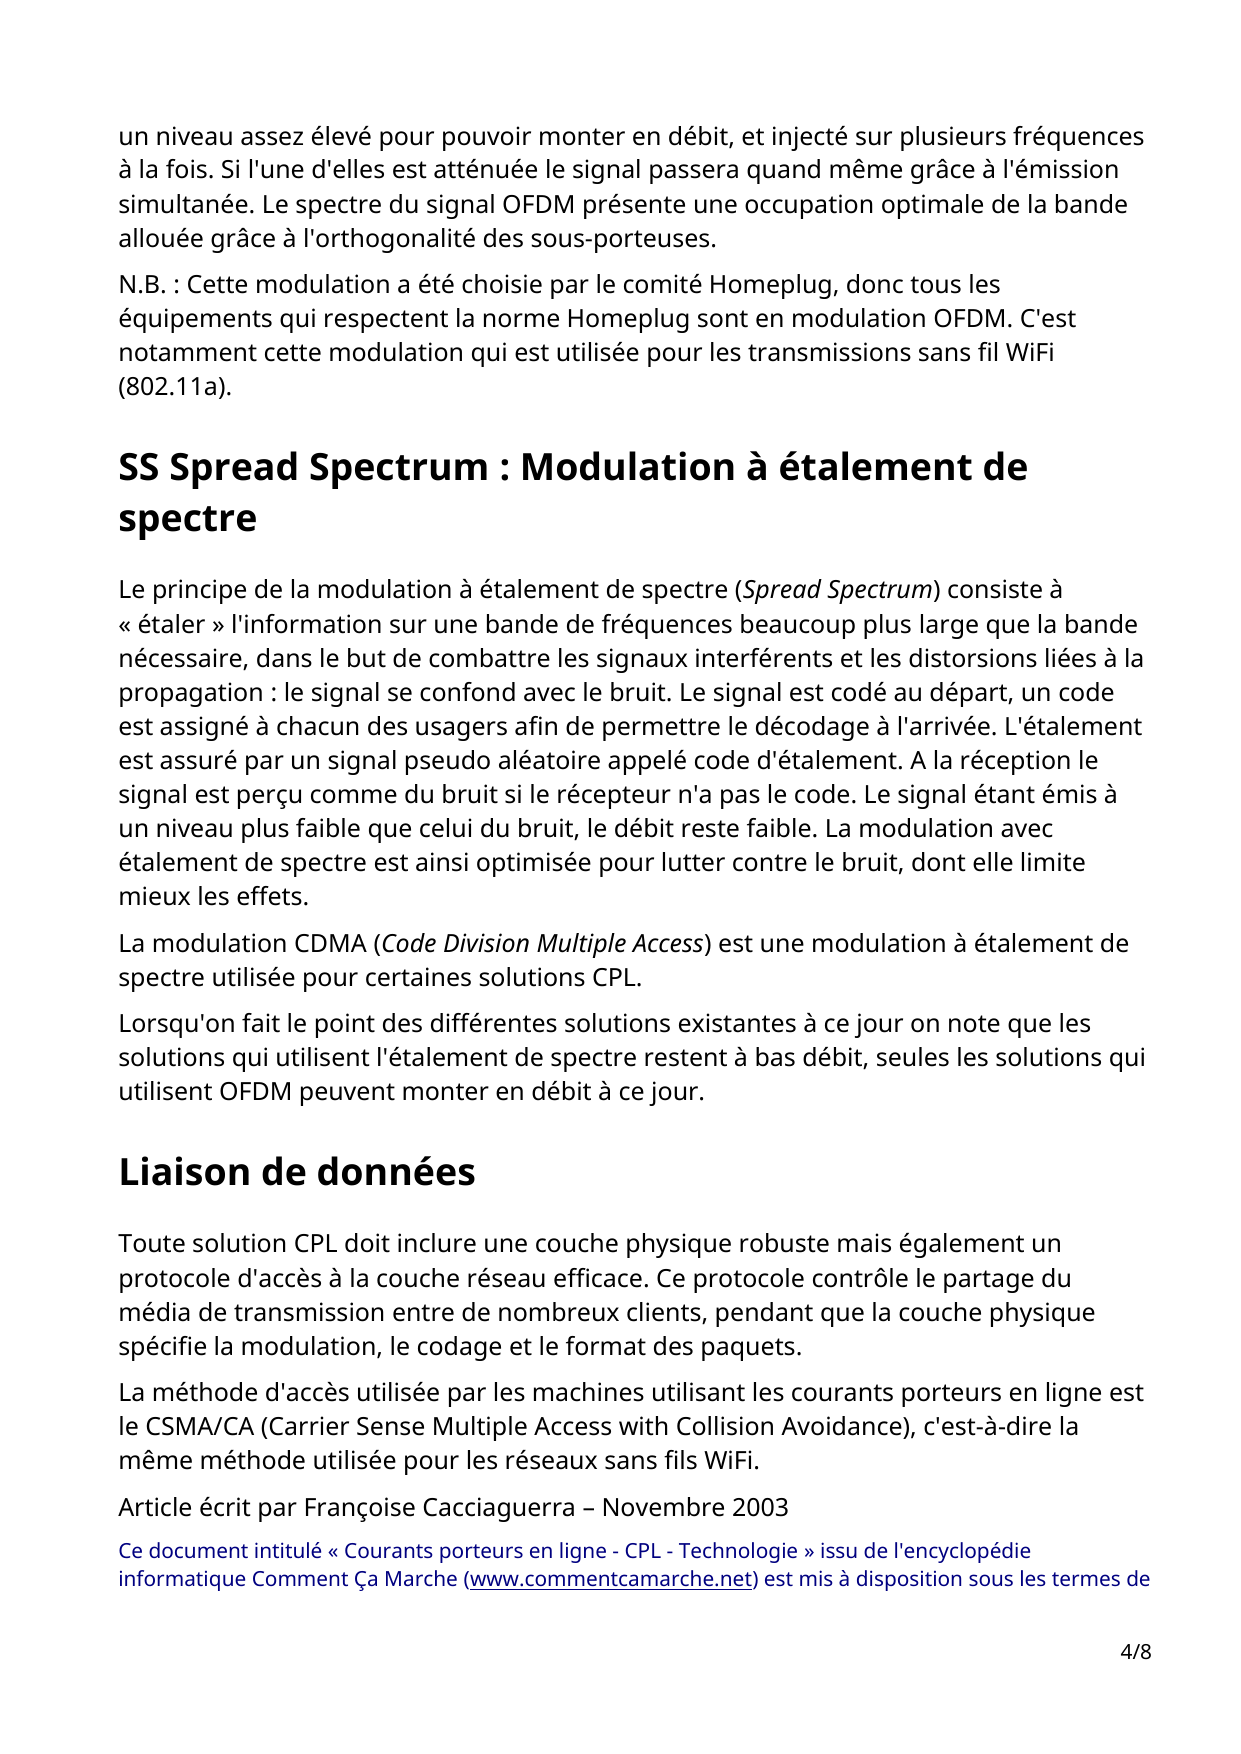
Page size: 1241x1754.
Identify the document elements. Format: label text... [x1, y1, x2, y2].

text Toute solution CPL doit inclure une couche physique robuste mais également un protocole d'accès à la couche réseau efficace. Ce protocole contrôle le partage du média de transmission entre de nombreux clients, pendant que la couche physique spécifie la modulation, le codage et le format des paquets. [118, 1226, 1152, 1362]
subtitle SS Spread Spectrum : Modulation à étalement de spectre [118, 441, 1152, 543]
text Ce document intitulé « Courants porteurs en ligne - CPL - Technologie » issu de l'encyclopédie informatique Comment Ça Marche (www.commentcamarche.net) est mis à disposition sous les termes de [118, 1536, 1152, 1593]
text Le principe de la modulation à étalement de spectre (Spread Spectrum) consiste à « étaler » l'information sur une bande de fréquences beaucoup plus large que la bande nécessaire, dans le but de combattre les signaux interférents et les distorsions liées à la propagation : le signal se confond avec le bruit. Le signal est codé au départ, un code est assigné à chacun des usagers afin de permettre le décodage à l'arrivée. L'étalement est assuré par un signal pseudo aléatoire appelé code d'étalement. A la réception le signal est perçu comme du bruit si le récepteur n'a pas le code. Le signal étant émis à un niveau plus faible que celui du bruit, le débit reste faible. La modulation avec étalement de spectre est ainsi optimisée pour lutter contre le bruit, dont elle limite mieux les effets. [118, 572, 1152, 913]
text La modulation CDMA (Code Division Multiple Access) est une modulation à étalement de spectre utilisée pour certaines solutions CPL. [118, 925, 1152, 993]
text Article écrit par Françoise Cacciaguerra – Novembre 2003 [118, 1489, 1152, 1524]
text un niveau assez élevé pour pouvoir monter en débit, et injecté sur plusieurs fréquences à la fois. Si l'une d'elles est atténuée le signal passera quand même grâce à l'émission simultanée. Le spectre du signal OFDM présente une occupation optimale de la bande allouée grâce à l'orthogonalité des sous-porteuses. [118, 118, 1152, 254]
subtitle Liaison de données [118, 1146, 1152, 1197]
text La méthode d'accès utilisée par les machines utilisant les courants porteurs en ligne est le CSMA/CA (Carrier Sense Multiple Access with Collision Avoidance), c'est-à-dire la même méthode utilisée pour les réseaux sans fils WiFi. [118, 1375, 1152, 1477]
text Lorsqu'on fait le point des différentes solutions existantes à ce jour on note que les solutions qui utilisent l'étalement de spectre restent à bas débit, seules les solutions qui utilisent OFDM peuvent monter en débit à ce jour. [118, 1006, 1152, 1108]
text N.B. : Cette modulation a été choisie par le comité Homeplug, donc tous les équipements qui respectent la norme Homeplug sont en modulation OFDM. C'est notamment cette modulation qui est utilisée pour les transmissions sans fil WiFi (802.11a). [118, 267, 1152, 403]
